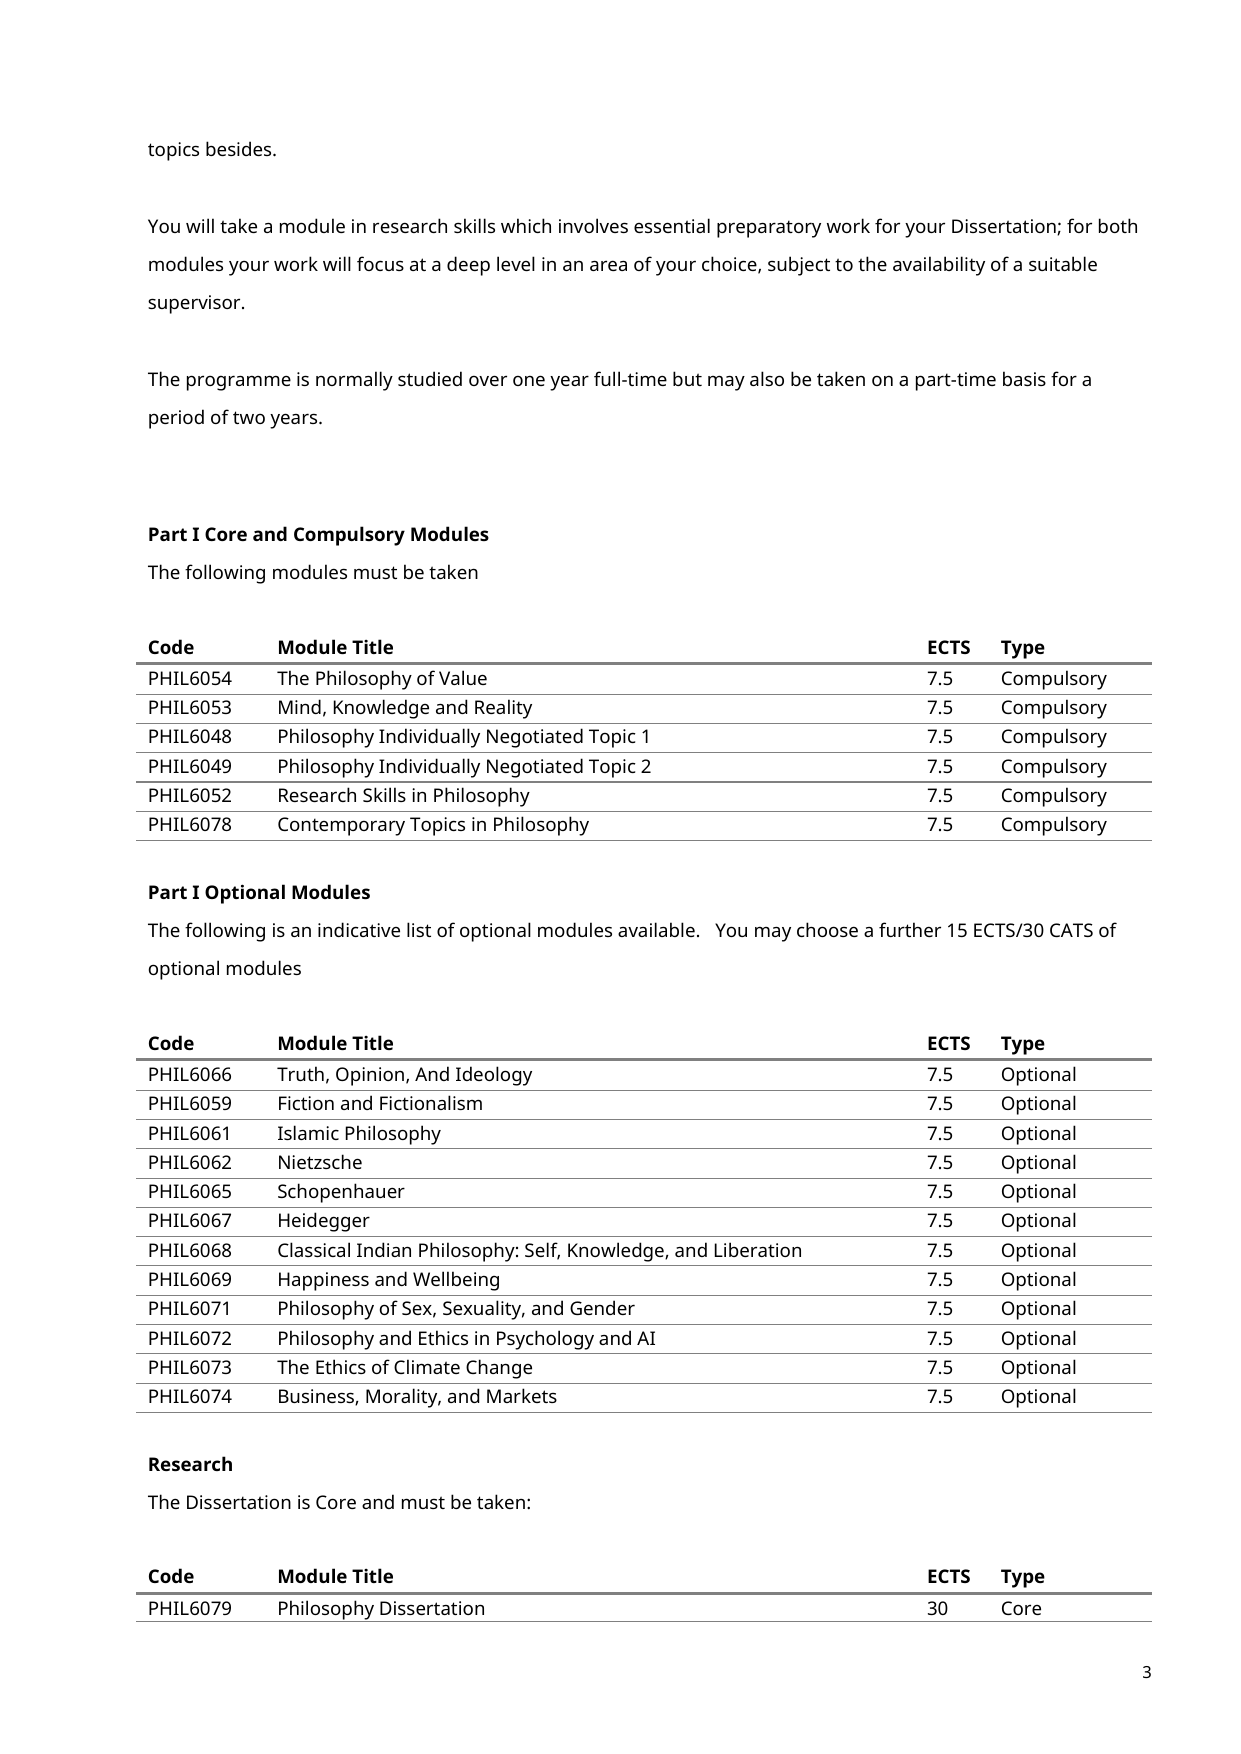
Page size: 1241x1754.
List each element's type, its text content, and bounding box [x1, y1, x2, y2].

table_cell 7.5 [916, 1149, 989, 1177]
table_cell Truth, Opinion, And Ideology [266, 1061, 916, 1090]
table_cell 7.5 [916, 1120, 989, 1148]
table_cell Compulsory [989, 783, 1152, 811]
table_cell PHIL6069 [136, 1266, 266, 1294]
table_cell 7.5 [916, 783, 989, 811]
table_cell Classical Indian Philosophy: Self, Knowledge, and Liberation [266, 1237, 916, 1265]
table_cell 7.5 [916, 1237, 989, 1265]
table_cell Optional [989, 1325, 1152, 1353]
table_cell Compulsory [989, 812, 1152, 840]
table_cell Type [989, 1564, 1152, 1592]
table_cell Optional [989, 1091, 1152, 1119]
table_cell Philosophy Individually Negotiated Topic 1 [266, 724, 916, 752]
table_cell PHIL6078 [136, 812, 266, 840]
table_cell 7.5 [916, 1179, 989, 1207]
table_cell Business, Morality, and Markets [266, 1384, 916, 1412]
table_cell Optional [989, 1061, 1152, 1090]
table_cell Compulsory [989, 695, 1152, 723]
table_cell Code [136, 634, 266, 662]
table_cell ECTS [916, 634, 989, 662]
table_cell Contemporary Topics in Philosophy [266, 812, 916, 840]
table_cell Module Title [266, 1030, 916, 1058]
table_cell Philosophy Individually Negotiated Topic 2 [266, 753, 916, 781]
table_cell 7.5 [916, 1266, 989, 1294]
table_cell Optional [989, 1179, 1152, 1207]
table_cell PHIL6068 [136, 1237, 266, 1265]
table_header topics besides. You will take a module in research skills which involves essential preparatory work for your Dissertation; for both modules your work will focus at a deep level in an area of your choice, subject to the availability of a suitable supervisor. The programme is normally studied over one year full-time but may also be taken on a part-time basis for a period of two years. [136, 137, 1152, 483]
table_cell Part I Optional Modules The following is an indicative list of optional modules available. You may choose a further 15 ECTS/30 CATS of optional modules [136, 841, 1152, 1030]
table_cell Mind, Knowledge and Reality [266, 695, 916, 723]
table_cell Compulsory [989, 724, 1152, 752]
table_cell Optional [989, 1384, 1152, 1412]
table_cell Optional [989, 1149, 1152, 1177]
table_cell Philosophy and Ethics in Psychology and AI [266, 1325, 916, 1353]
table_cell PHIL6079 [136, 1595, 266, 1621]
table_cell PHIL6073 [136, 1354, 266, 1382]
table_cell Compulsory [989, 753, 1152, 781]
table_cell Heidegger [266, 1208, 916, 1236]
table_cell 7.5 [916, 724, 989, 752]
table_cell ECTS [916, 1564, 989, 1592]
table_cell Research Skills in Philosophy [266, 783, 916, 811]
table_cell Happiness and Wellbeing [266, 1266, 916, 1294]
table_cell Core [989, 1595, 1152, 1621]
table_cell Module Title [266, 634, 916, 662]
table_cell Research The Dissertation is Core and must be taken: [136, 1413, 1152, 1564]
table_cell PHIL6065 [136, 1179, 266, 1207]
table_cell PHIL6072 [136, 1325, 266, 1353]
table_cell Part I Core and Compulsory Modules The following modules must be taken [136, 483, 1152, 634]
table_cell 7.5 [916, 1325, 989, 1353]
table_cell 7.5 [916, 753, 989, 781]
table_cell 7.5 [916, 1091, 989, 1119]
table_cell 7.5 [916, 1384, 989, 1412]
table_cell Type [989, 634, 1152, 662]
table_cell PHIL6071 [136, 1296, 266, 1324]
table_cell Compulsory [989, 665, 1152, 693]
table_cell PHIL6052 [136, 783, 266, 811]
table_cell 7.5 [916, 812, 989, 840]
table_cell PHIL6049 [136, 753, 266, 781]
table_cell PHIL6074 [136, 1384, 266, 1412]
table_cell PHIL6059 [136, 1091, 266, 1119]
table_cell 30 [916, 1595, 989, 1621]
table_cell 7.5 [916, 1296, 989, 1324]
table_cell PHIL6066 [136, 1061, 266, 1090]
table_cell PHIL6067 [136, 1208, 266, 1236]
table_cell Schopenhauer [266, 1179, 916, 1207]
table_cell PHIL6048 [136, 724, 266, 752]
table_cell Optional [989, 1120, 1152, 1148]
table_cell The Ethics of Climate Change [266, 1354, 916, 1382]
table_cell Nietzsche [266, 1149, 916, 1177]
table_cell Philosophy of Sex, Sexuality, and Gender [266, 1296, 916, 1324]
table_cell Islamic Philosophy [266, 1120, 916, 1148]
table_cell Optional [989, 1237, 1152, 1265]
table_cell 7.5 [916, 1061, 989, 1090]
table_cell Optional [989, 1208, 1152, 1236]
table_cell Philosophy Dissertation [266, 1595, 916, 1621]
table_cell Code [136, 1030, 266, 1058]
table_cell Type [989, 1030, 1152, 1058]
table_cell Module Title [266, 1564, 916, 1592]
table_cell Optional [989, 1266, 1152, 1294]
table_cell Optional [989, 1296, 1152, 1324]
table_cell Code [136, 1564, 266, 1592]
table_cell PHIL6061 [136, 1120, 266, 1148]
table_cell 7.5 [916, 1354, 989, 1382]
table_cell ECTS [916, 1030, 989, 1058]
table_cell 7.5 [916, 695, 989, 723]
table_cell 7.5 [916, 665, 989, 693]
table_cell Fiction and Fictionalism [266, 1091, 916, 1119]
table_cell 7.5 [916, 1208, 989, 1236]
table_cell PHIL6062 [136, 1149, 266, 1177]
table_cell The Philosophy of Value [266, 665, 916, 693]
table_cell PHIL6054 [136, 665, 266, 693]
table_cell PHIL6053 [136, 695, 266, 723]
table_cell Optional [989, 1354, 1152, 1382]
